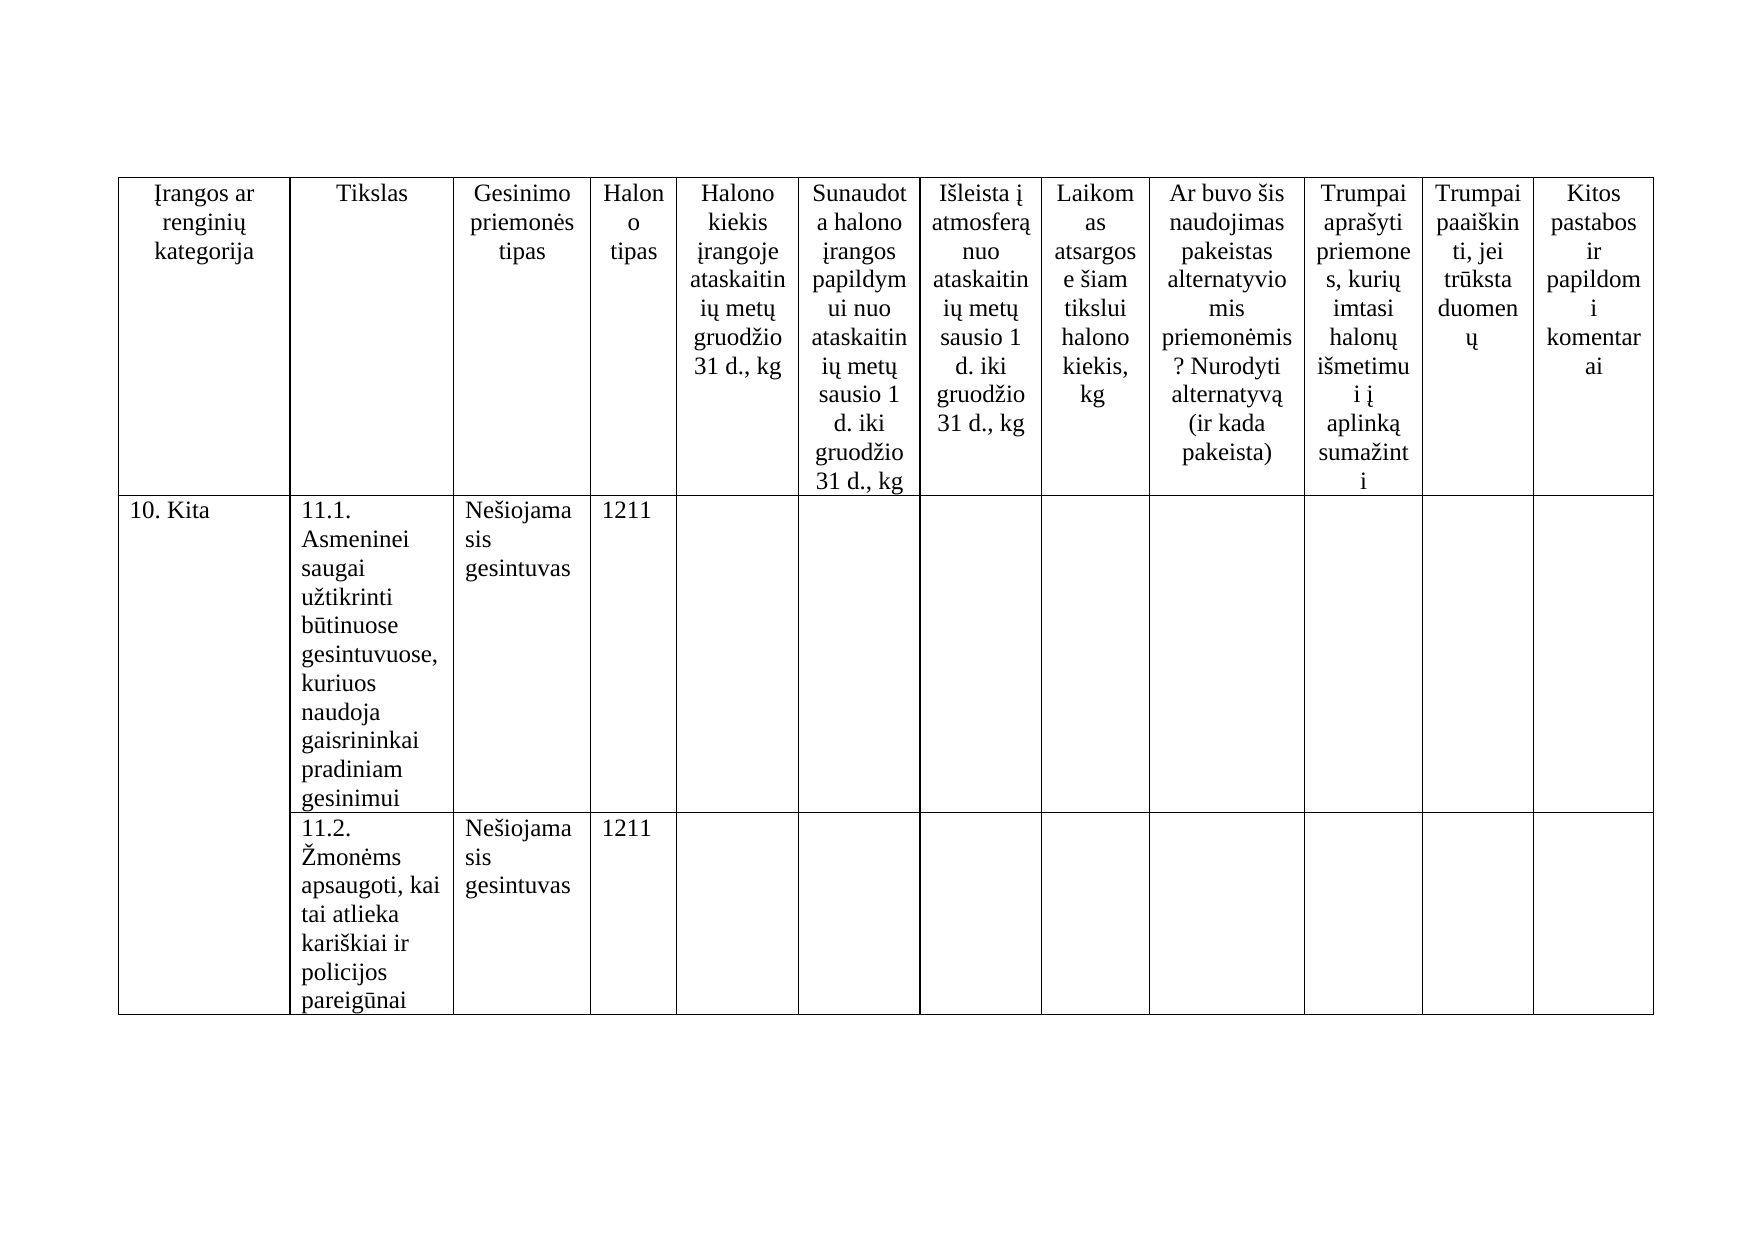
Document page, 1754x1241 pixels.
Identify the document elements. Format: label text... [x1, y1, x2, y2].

table_cell [1423, 496, 1533, 812]
table_cell Nešiojamasis gesintuvas [454, 496, 590, 812]
table_header Halono tipas [591, 178, 676, 494]
table_header Įrangos ar renginių kategorija [119, 178, 289, 494]
table_cell [921, 813, 1041, 1014]
table_cell [1150, 813, 1304, 1014]
table_header Laikomas atsargose šiam tikslui halono kiekis, kg [1042, 178, 1149, 494]
table_cell [1534, 496, 1653, 812]
table_cell 1211 [591, 496, 676, 812]
table_cell [677, 813, 798, 1014]
table_header Trumpai aprašyti priemones, kurių imtasi halonų išmetimui į aplinką sumažinti [1305, 178, 1422, 494]
table_cell [1305, 496, 1422, 812]
table_header Gesinimo priemonės tipas [454, 178, 590, 494]
table_cell [799, 813, 919, 1014]
table_header Halono kiekis įrangoje ataskaitinių metų gruodžio 31 d., kg [677, 178, 798, 494]
table_header Sunaudota halono įrangos papildymui nuo ataskaitinių metų sausio 1 d. iki gruodžio 31 d., kg [799, 178, 919, 494]
table_cell [799, 496, 919, 812]
table_cell [921, 496, 1041, 812]
table_cell 10. Kita [119, 496, 289, 1014]
table_cell [1042, 496, 1149, 812]
table_cell [1305, 813, 1422, 1014]
table_cell [1534, 813, 1653, 1014]
table_header Tikslas [291, 178, 453, 494]
table_cell [1042, 813, 1149, 1014]
table_cell [677, 496, 798, 812]
table_cell Nešiojamasis gesintuvas [454, 813, 590, 1014]
table_header Ar buvo šis naudojimas pakeistas alternatyviomis priemonėmis? Nurodyti alternatyvą (ir kada pakeista) [1150, 178, 1304, 494]
table_header Išleista į atmosferą nuo ataskaitinių metų sausio 1 d. iki gruodžio 31 d., kg [921, 178, 1041, 494]
table_cell [1423, 813, 1533, 1014]
table_header Trumpai paaiškinti, jei trūksta duomenų [1423, 178, 1533, 494]
table_header Kitos pastabos ir papildomi komentarai [1534, 178, 1653, 494]
table_cell [1150, 496, 1304, 812]
table_cell 11.1. Asmeninei saugai užtikrinti būtinuose gesintuvuose, kuriuos naudoja gaisrininkai pradiniam gesinimui [291, 496, 453, 812]
table_cell 1211 [591, 813, 676, 1014]
table_cell 11.2. Žmonėms apsaugoti, kai tai atlieka kariškiai ir policijos pareigūnai [291, 813, 453, 1014]
